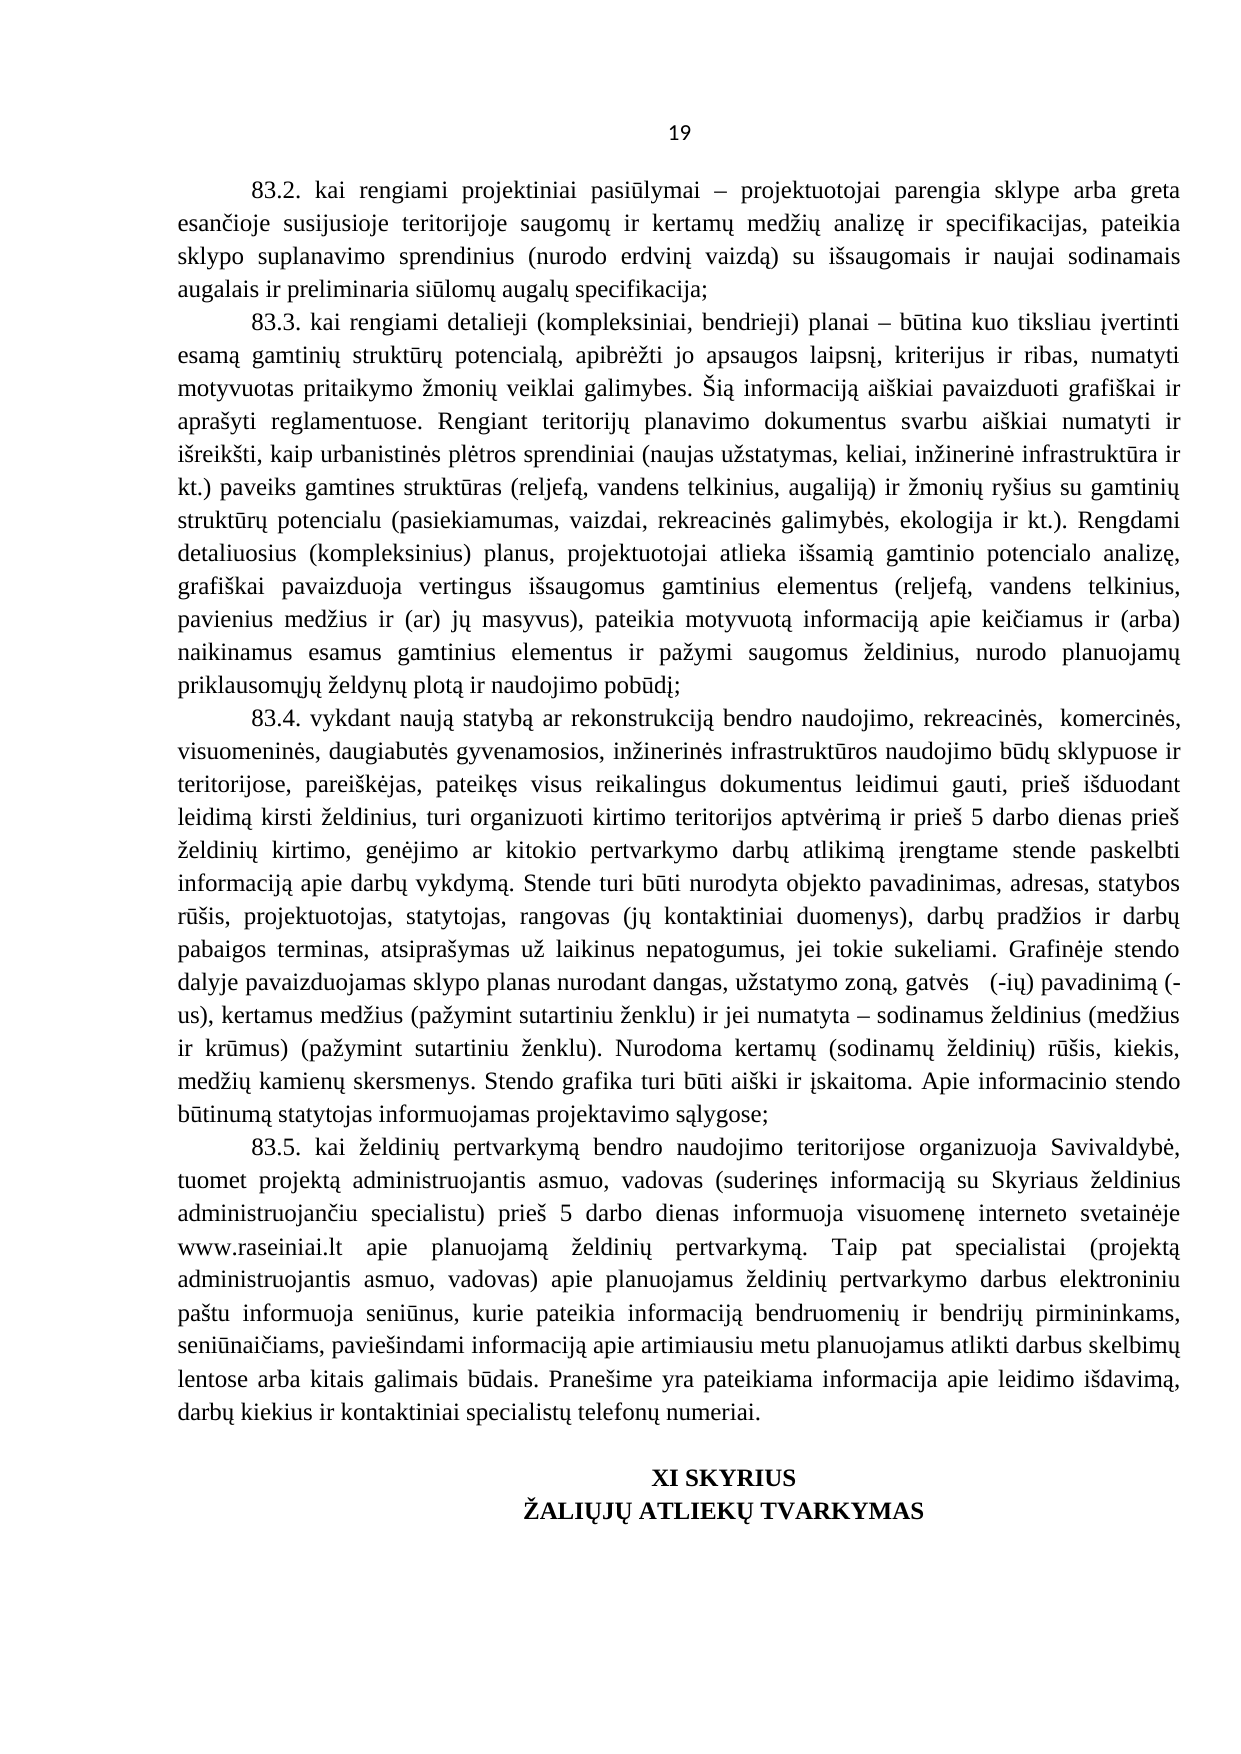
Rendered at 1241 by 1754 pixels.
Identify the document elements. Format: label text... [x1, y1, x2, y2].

text 83.4. vykdant naują statybą ar rekonstrukciją bendro naudojimo, rekreacinės, komercinės, visuomeninės, daugiabutės gyvenamosios, inžinerinės infrastruktūros naudojimo būdų sklypuose ir teritorijose, pareiškėjas, pateikęs visus reikalingus dokumentus leidimui gauti, prieš išduodant leidimą kirsti želdinius, turi organizuoti kirtimo teritorijos aptvėrimą ir prieš 5 darbo dienas prieš želdinių kirtimo, genėjimo ar kitokio pertvarkymo darbų atlikimą įrengtame stende paskelbti informaciją apie darbų vykdymą. Stende turi būti nurodyta objekto pavadinimas, adresas, statybos rūšis, projektuotojas, statytojas, rangovas (jų kontaktiniai duomenys), darbų pradžios ir darbų pabaigos terminas, atsiprašymas už laikinus nepatogumus, jei tokie sukeliami. Grafinėje stendo dalyje pavaizduojamas sklypo planas nurodant dangas, užstatymo zoną, gatvės (-ių) pavadinimą (-us), kertamus medžius (pažymint sutartiniu ženklu) ir jei numatyta – sodinamus želdinius (medžius ir krūmus) (pažymint sutartiniu ženklu). Nurodoma kertamų (sodinamų želdinių) rūšis, kiekis, medžių kamienų skersmenys. Stendo grafika turi būti aiški ir įskaitoma. Apie informacinio stendo būtinumą statytojas informuojamas projektavimo sąlygose; [177, 703, 1181, 1128]
text 83.2. kai rengiami projektiniai pasiūlymai – projektuotojai parengia sklype arba greta esančioje susijusioje teritorijoje saugomų ir kertamų medžių analizę ir specifikacijas, pateikia sklypo suplanavimo sprendinius (nurodo erdvinį vaizdą) su išsaugomais ir naujai sodinamais augalais ir preliminaria siūlomų augalų specifikacija; [177, 175, 1181, 303]
text XI SKYRIUS [177, 1463, 1181, 1491]
text 83.3. kai rengiami detalieji (kompleksiniai, bendrieji) planai – būtina kuo tiksliau įvertinti esamą gamtinių struktūrų potencialą, apibrėžti jo apsaugos laipsnį, kriterijus ir ribas, numatyti motyvuotas pritaikymo žmonių veiklai galimybes. Šią informaciją aiškiai pavaizduoti grafiškai ir aprašyti reglamentuose. Rengiant teritorijų planavimo dokumentus svarbu aiškiai numatyti ir išreikšti, kaip urbanistinės plėtros sprendiniai (naujas užstatymas, keliai, inžinerinė infrastruktūra ir kt.) paveiks gamtines struktūras (reljefą, vandens telkinius, augaliją) ir žmonių ryšius su gamtinių struktūrų potencialu (pasiekiamumas, vaizdai, rekreacinės galimybės, ekologija ir kt.). Rengdami detaliuosius (kompleksinius) planus, projektuotojai atlieka išsamią gamtinio potencialo analizę, grafiškai pavaizduoja vertingus išsaugomus gamtinius elementus (reljefą, vandens telkinius, pavienius medžius ir (ar) jų masyvus), pateikia motyvuotą informaciją apie keičiamus ir (arba) naikinamus esamus gamtinius elementus ir pažymi saugomus želdinius, nurodo planuojamų priklausomųjų želdynų plotą ir naudojimo pobūdį; [177, 307, 1181, 699]
text 83.5. kai želdinių pertvarkymą bendro naudojimo teritorijose organizuoja Savivaldybė, tuomet projektą administruojantis asmuo, vadovas (suderinęs informaciją su Skyriaus želdinius administruojančiu specialistu) prieš 5 darbo dienas informuoja visuomenę interneto svetainėje www.raseiniai.lt apie planuojamą želdinių pertvarkymą. Taip pat specialistai (projektą administruojantis asmuo, vadovas) apie planuojamus želdinių pertvarkymo darbus elektroniniu paštu informuoja seniūnus, kurie pateikia informaciją bendruomenių ir bendrijų pirmininkams, seniūnaičiams, paviešindami informaciją apie artimiausiu metu planuojamus atlikti darbus skelbimų lentose arba kitais galimais būdais. Pranešime yra pateikiama informacija apie leidimo išdavimą, darbų kiekius ir kontaktiniai specialistų telefonų numeriai. [177, 1132, 1181, 1425]
text ŽALIŲJŲ ATLIEKŲ TVARKYMAS [177, 1496, 1181, 1524]
